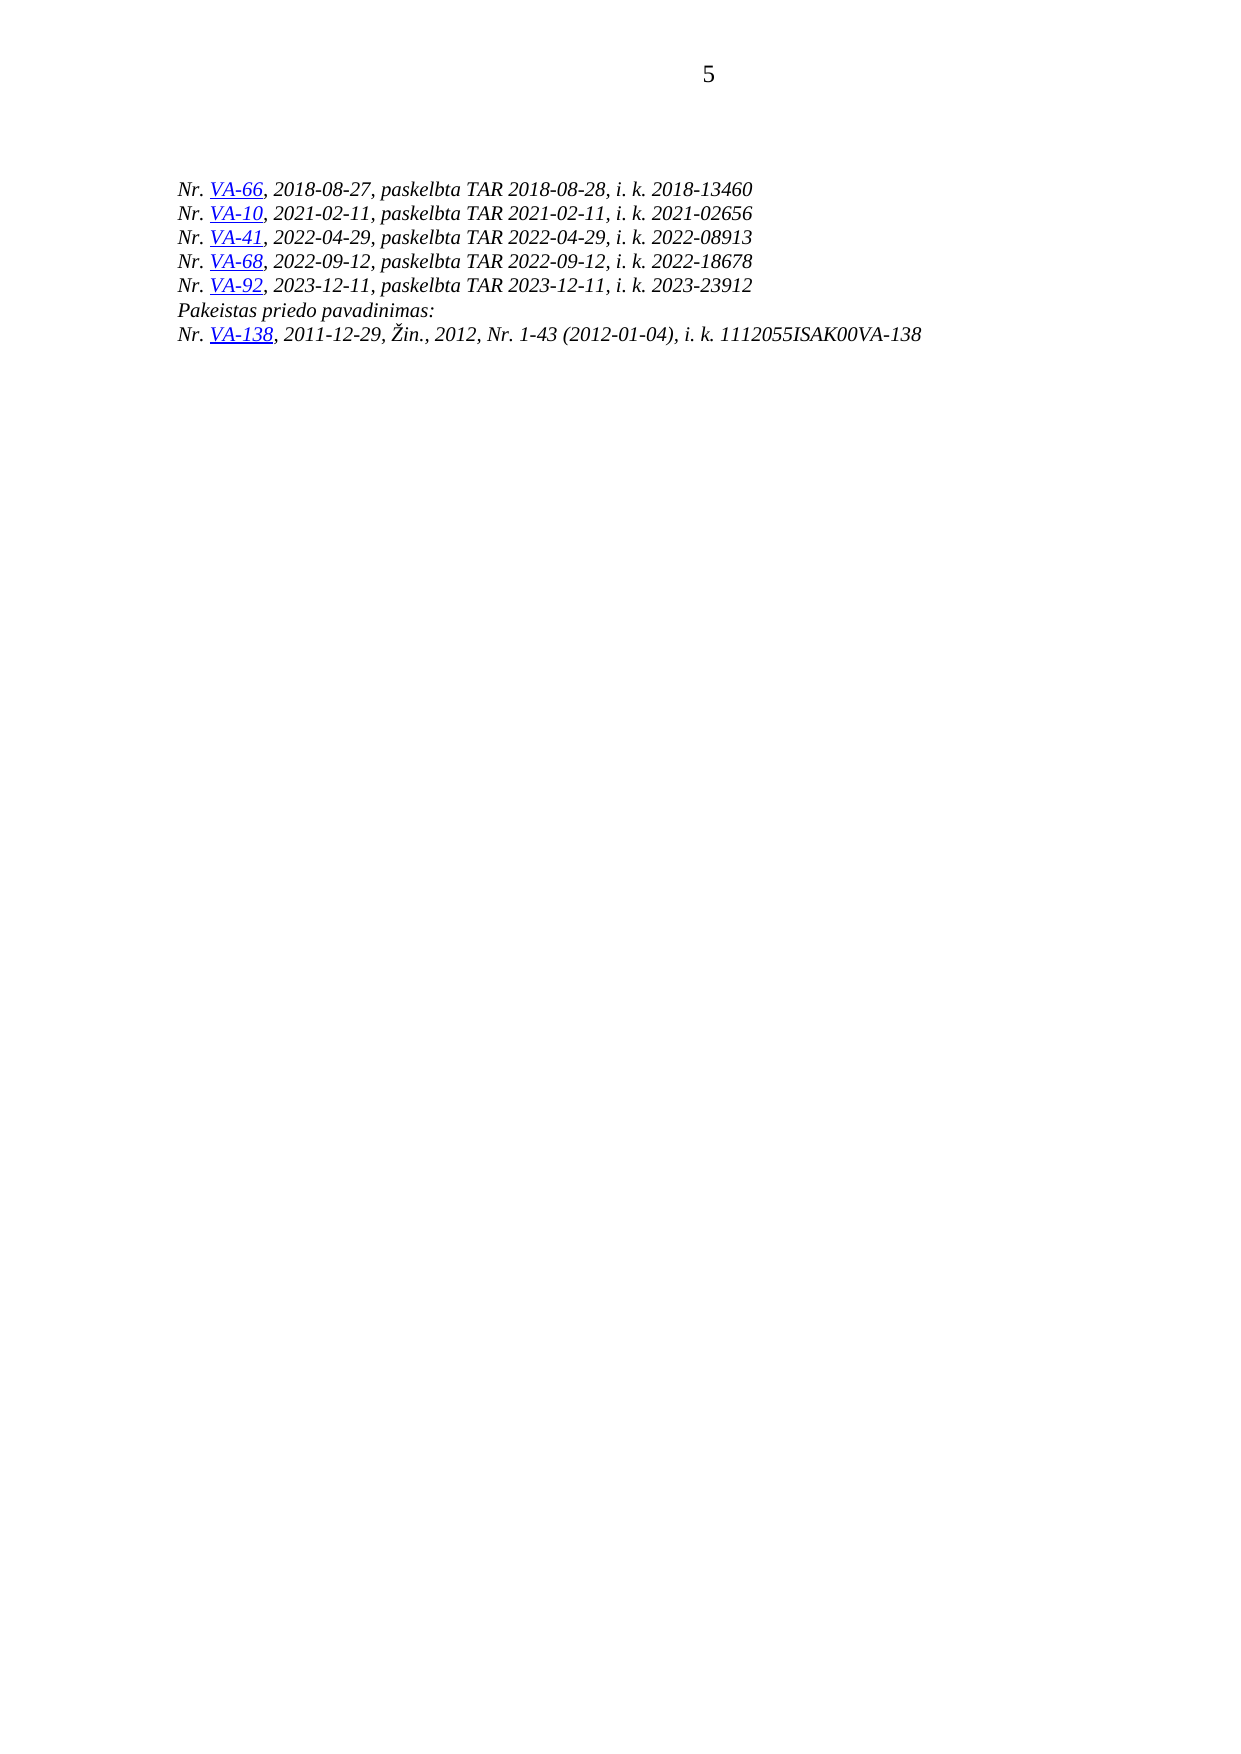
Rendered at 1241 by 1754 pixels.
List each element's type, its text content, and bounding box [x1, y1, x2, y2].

text Pakeistas priedo pavadinimas: [177, 297, 1181, 322]
text Nr. VA-92, 2023-12-11, paskelbta TAR 2023-12-11, i. k. 2023-23912 [177, 273, 1181, 297]
text Nr. VA-66, 2018-08-27, paskelbta TAR 2018-08-28, i. k. 2018-13460 [177, 177, 1181, 201]
text Nr. VA-10, 2021-02-11, paskelbta TAR 2021-02-11, i. k. 2021-02656 [177, 201, 1181, 225]
text Nr. VA-138, 2011-12-29, Žin., 2012, Nr. 1-43 (2012-01-04), i. k. 1112055ISAK00VA-138 [177, 322, 1181, 346]
text Nr. VA-68, 2022-09-12, paskelbta TAR 2022-09-12, i. k. 2022-18678 [177, 249, 1181, 273]
text Nr. VA-41, 2022-04-29, paskelbta TAR 2022-04-29, i. k. 2022-08913 [177, 225, 1181, 249]
